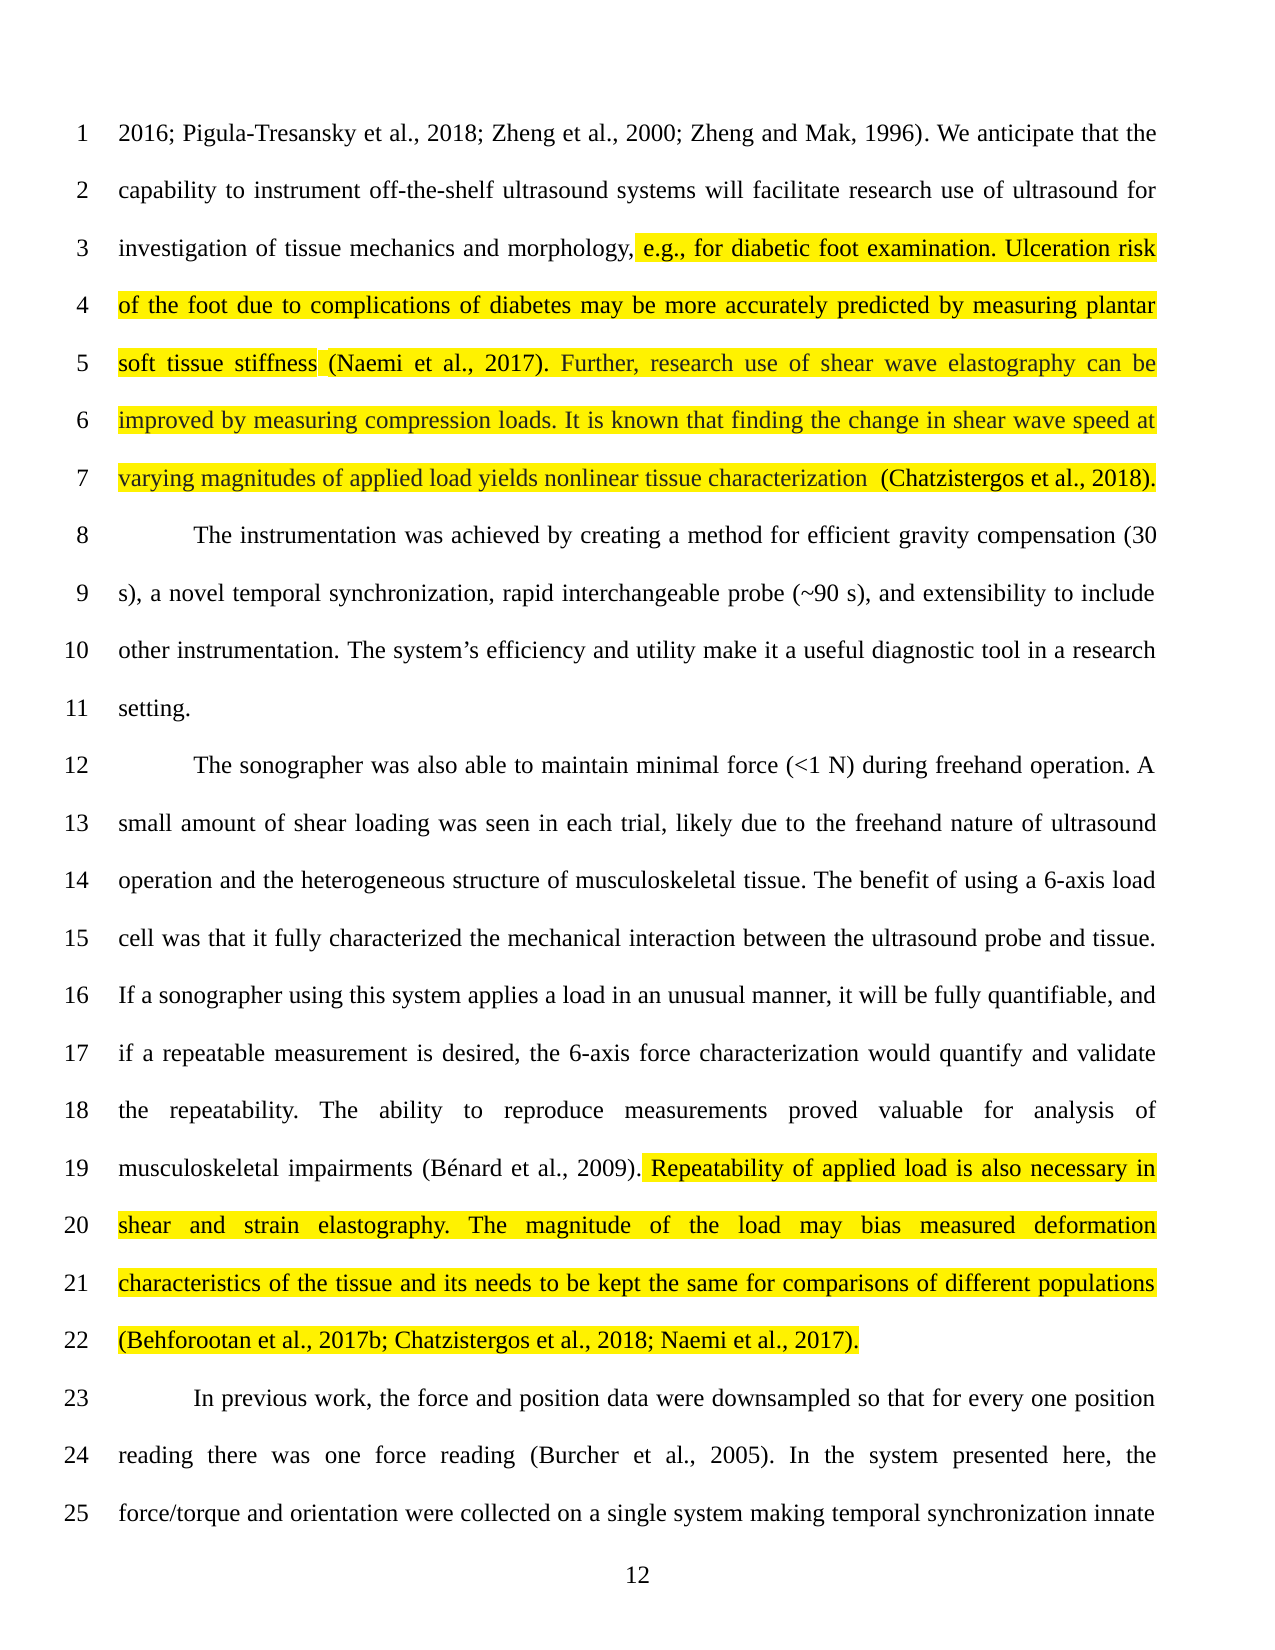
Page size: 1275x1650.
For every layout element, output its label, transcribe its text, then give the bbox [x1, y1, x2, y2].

text 2016; Pigula-Tresansky et al., 2018; Zheng et al., 2000; Zheng and Mak, 1996). We anticipate that the capability to instrument off-the-shelf ultrasound systems will facilitate research use of ultrasound for investigation of tissue mechanics and morphology, e.g., for diabetic foot examination. Ulceration risk of the foot due to complications of diabetes may be more accurately predicted by measuring plantar soft tissue stiffness (Naemi et al., 2017). Further, research use of shear wave elastography can be improved by measuring compression loads. It is known that finding the change in shear wave speed at varying magnitudes of applied load yields nonlinear tissue characterization (Chatzistergos et al., 2018). [118, 118, 1157, 492]
text In previous work, the force and position data were downsampled so that for every one position reading there was one force reading (Burcher et al., 2005). In the system presented here, the force/torque and orientation were collected on a single system making temporal synchronization innate [118, 1383, 1157, 1527]
text The sonographer was also able to maintain minimal force (<1 N) during freehand operation. A small amount of shear loading was seen in each trial, likely due to the freehand nature of ultrasound operation and the heterogeneous structure of musculoskeletal tissue. The benefit of using a 6-axis load cell was that it fully characterized the mechanical interaction between the ultrasound probe and tissue. If a sonographer using this system applies a load in an unusual manner, it will be fully quantifiable, and if a repeatable measurement is desired, the 6-axis force characterization would quantify and validate the repeatability. The ability to reproduce measurements proved valuable for analysis of musculoskeletal impairments (Bénard et al., 2009). Repeatability of applied load is also necessary in shear and strain elastography. The magnitude of the load may bias measured deformation characteristics of the tissue and its needs to be kept the same for comparisons of different populations (Behforootan et al., 2017b; Chatzistergos et al., 2018; Naemi et al., 2017). [118, 751, 1157, 1354]
text The instrumentation was achieved by creating a method for efficient gravity compensation (30 s), a novel temporal synchronization, rapid interchangeable probe (~90 s), and extensibility to include other instrumentation. The system’s efficiency and utility make it a useful diagnostic tool in a research setting. [118, 521, 1157, 722]
